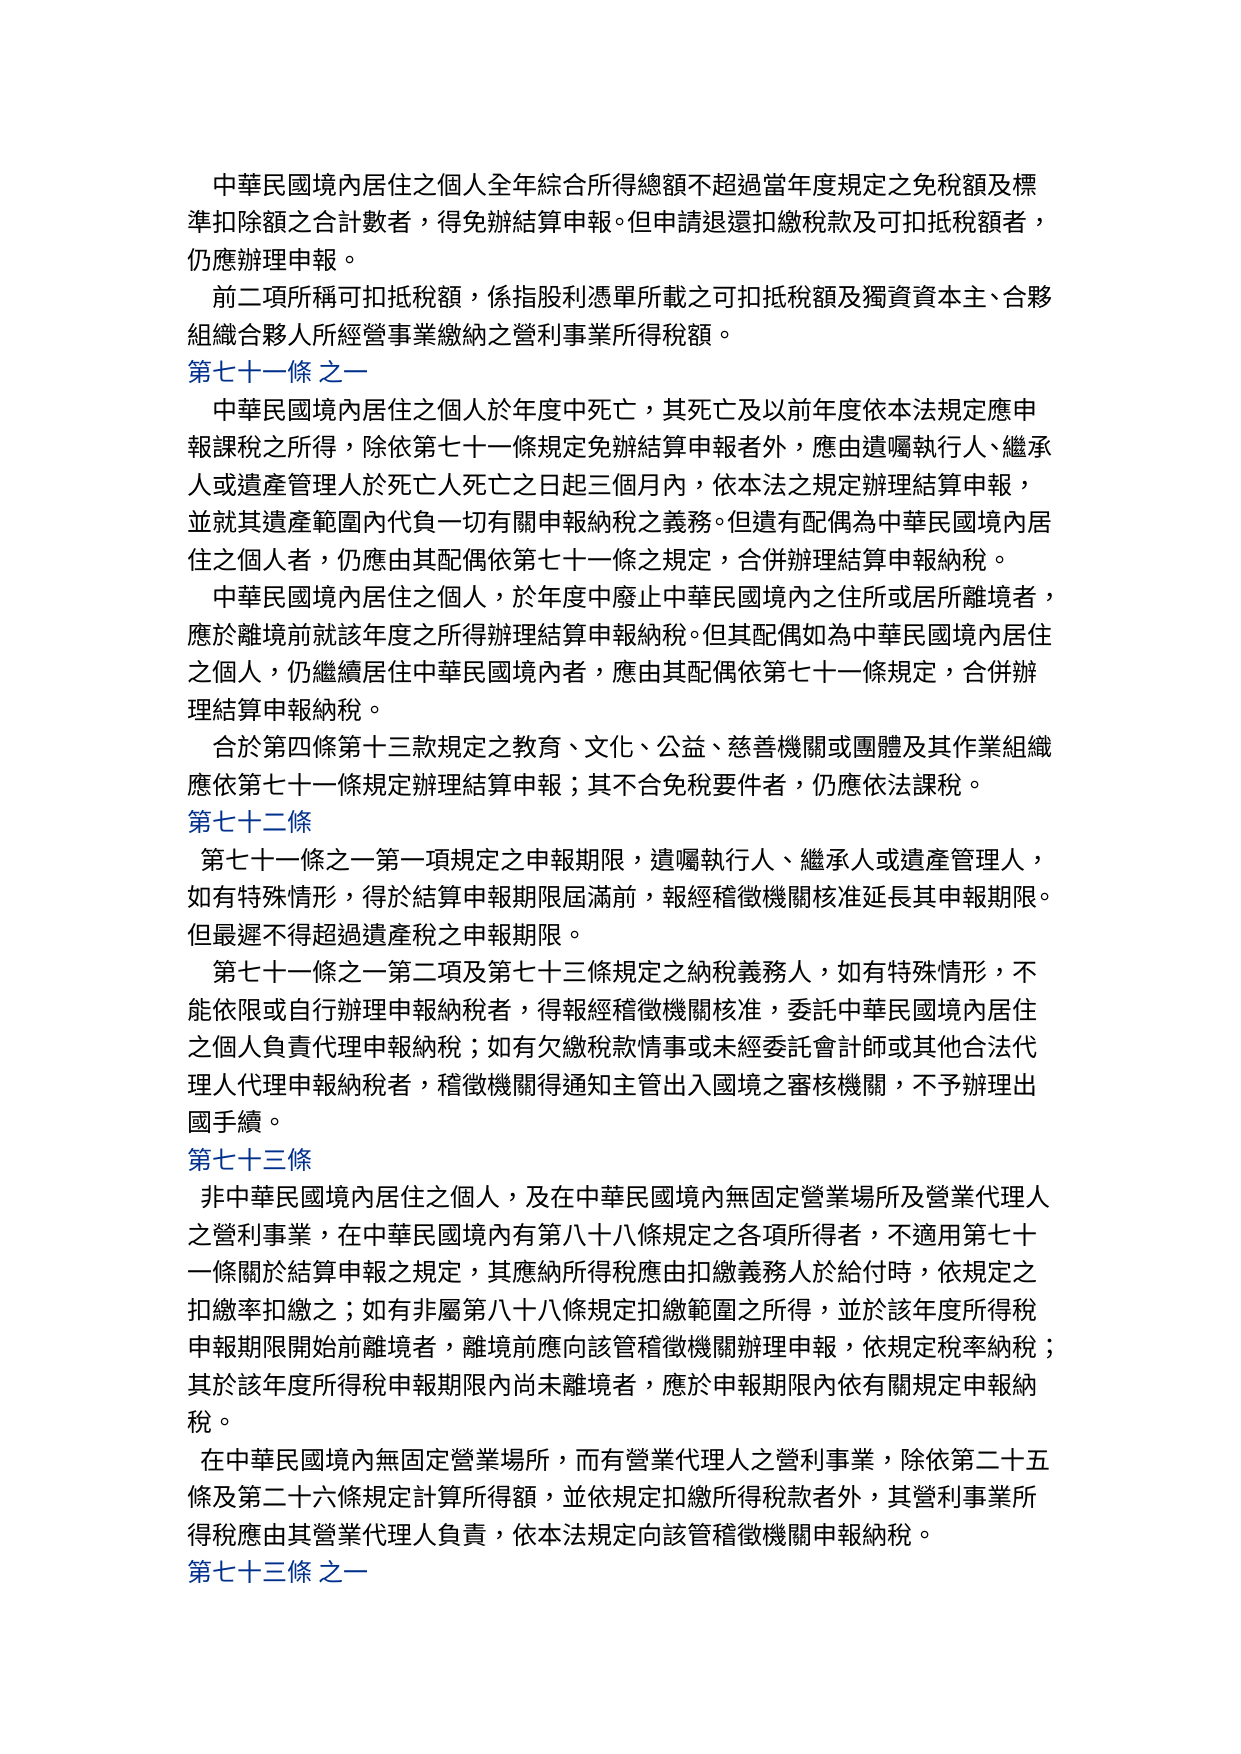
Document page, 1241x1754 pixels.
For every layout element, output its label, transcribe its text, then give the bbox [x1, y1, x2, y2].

text 前二項所稱可扣抵稅額，係指股利憑單所載之可扣抵稅額及獨資資本主、合夥組織合夥人所經營事業繳納之營利事業所得稅額。 [187, 277, 1053, 352]
text 第七十二條 [187, 802, 1053, 839]
text 第七十一條之一第一項規定之申報期限，遺囑執行人、繼承人或遺產管理人，如有特殊情形，得於結算申報期限屆滿前，報經稽徵機關核准延長其申報期限。但最遲不得超過遺產稅之申報期限。 [187, 839, 1053, 952]
text 第七十三條 [187, 1139, 1053, 1177]
text 在中華民國境內無固定營業場所，而有營業代理人之營利事業，除依第二十五條及第二十六條規定計算所得額，並依規定扣繳所得稅款者外，其營利事業所得稅應由其營業代理人負責，依本法規定向該管稽徵機關申報納稅。 [187, 1439, 1053, 1552]
text 合於第四條第十三款規定之教育、文化、公益、慈善機關或團體及其作業組織，應依第七十一條規定辦理結算申報；其不合免稅要件者，仍應依法課稅。 [187, 727, 1053, 802]
text 第七十一條 之一 [187, 352, 1053, 389]
text 第七十三條 之一 [187, 1552, 1053, 1589]
text 中華民國境內居住之個人，於年度中廢止中華民國境內之住所或居所離境者，應於離境前就該年度之所得辦理結算申報納稅。但其配偶如為中華民國境內居住之個人，仍繼續居住中華民國境內者，應由其配偶依第七十一條規定，合併辦理結算申報納稅。 [187, 577, 1053, 727]
text 第七十一條之一第二項及第七十三條規定之納稅義務人，如有特殊情形，不能依限或自行辦理申報納稅者，得報經稽徵機關核准，委託中華民國境內居住之個人負責代理申報納稅；如有欠繳稅款情事或未經委託會計師或其他合法代理人代理申報納稅者，稽徵機關得通知主管出入國境之審核機關，不予辦理出國手續。 [187, 952, 1053, 1139]
text 非中華民國境內居住之個人，及在中華民國境內無固定營業場所及營業代理人之營利事業，在中華民國境內有第八十八條規定之各項所得者，不適用第七十一條關於結算申報之規定，其應納所得稅應由扣繳義務人於給付時，依規定之扣繳率扣繳之；如有非屬第八十八條規定扣繳範圍之所得，並於該年度所得稅申報期限開始前離境者，離境前應向該管稽徵機關辦理申報，依規定稅率納稅；其於該年度所得稅申報期限內尚未離境者，應於申報期限內依有關規定申報納稅。 [187, 1177, 1053, 1439]
text 中華民國境內居住之個人於年度中死亡，其死亡及以前年度依本法規定應申報課稅之所得，除依第七十一條規定免辦結算申報者外，應由遺囑執行人、繼承人或遺產管理人於死亡人死亡之日起三個月內，依本法之規定辦理結算申報，並就其遺產範圍內代負一切有關申報納稅之義務。但遺有配偶為中華民國境內居住之個人者，仍應由其配偶依第七十一條之規定，合併辦理結算申報納稅。 [187, 389, 1053, 577]
text 中華民國境內居住之個人全年綜合所得總額不超過當年度規定之免稅額及標準扣除額之合計數者，得免辦結算申報。但申請退還扣繳稅款及可扣抵稅額者，仍應辦理申報。 [187, 164, 1053, 277]
